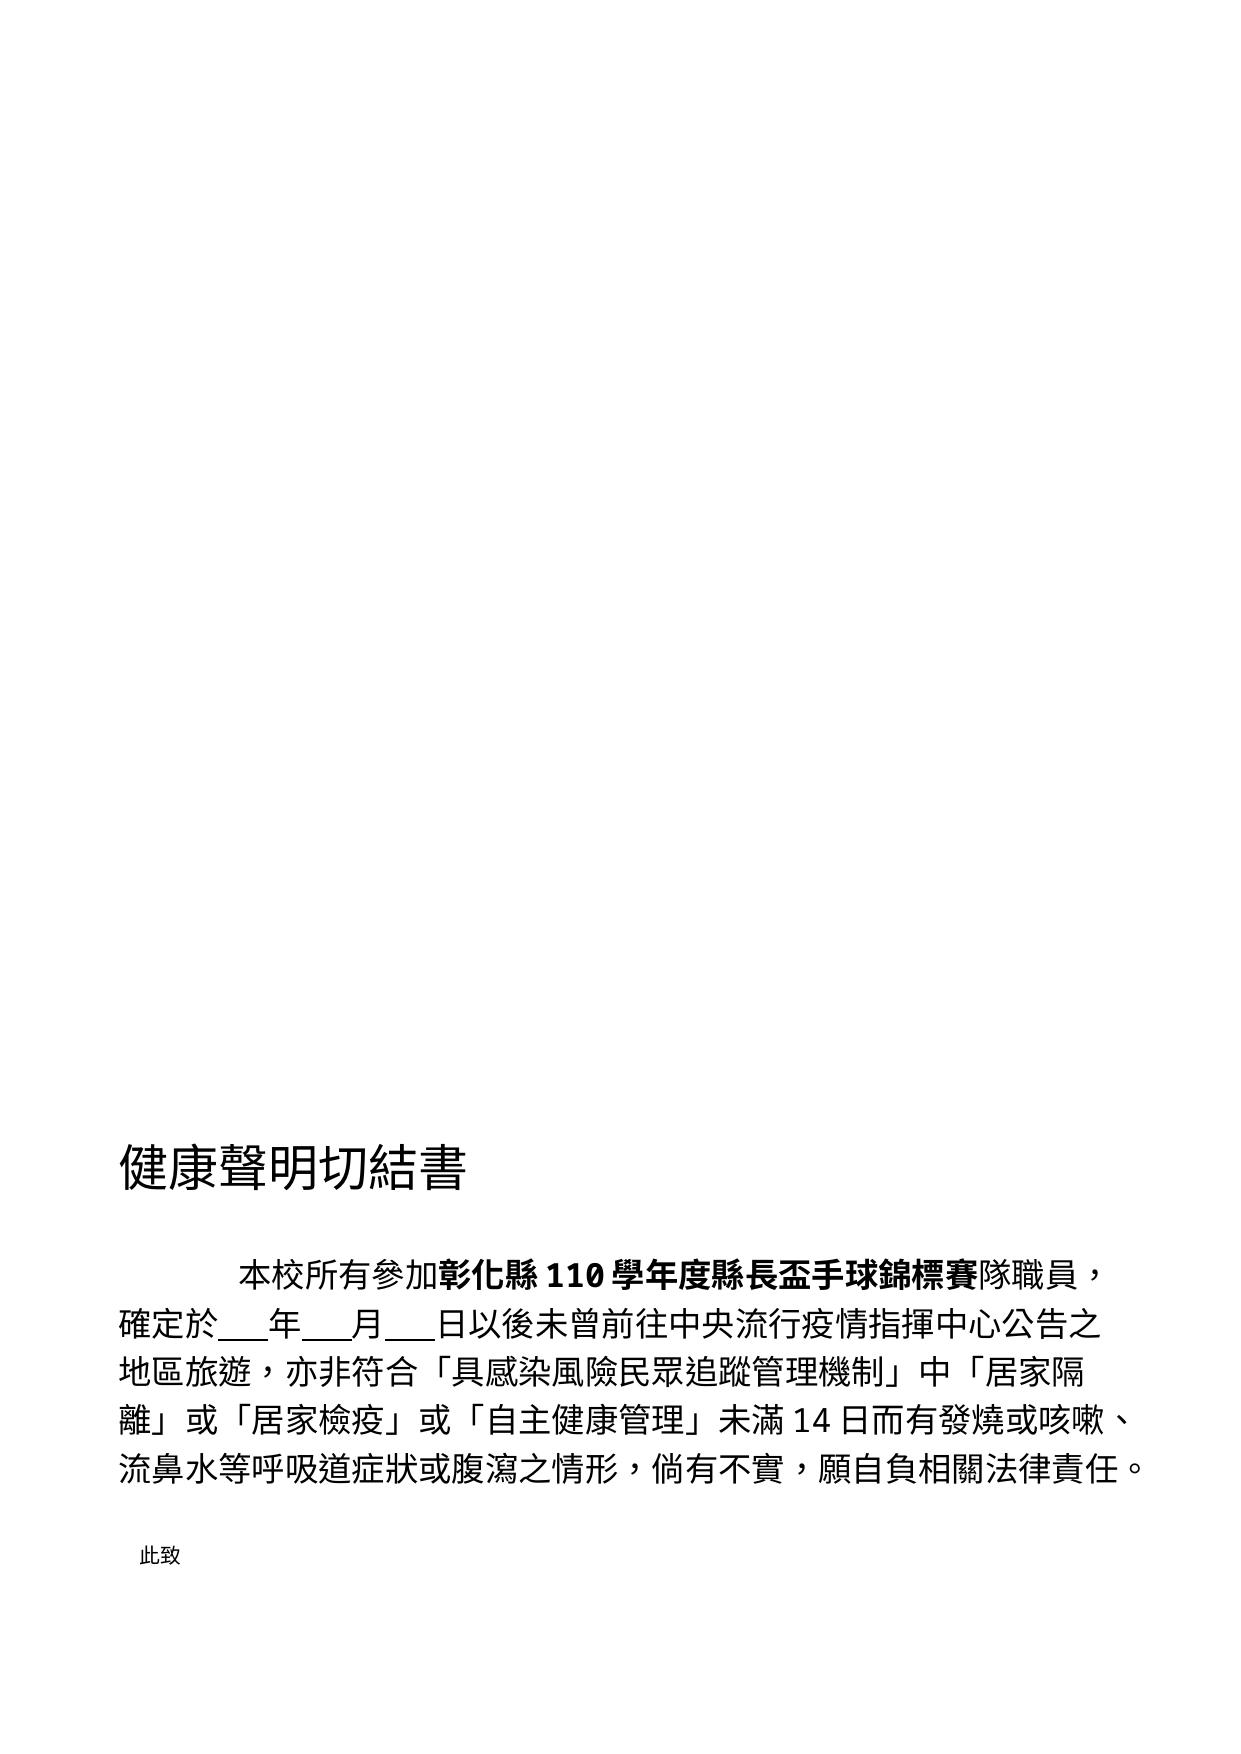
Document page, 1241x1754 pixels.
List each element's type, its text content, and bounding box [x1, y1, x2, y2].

text 確定於 年 月 日以後未曾前往中央流行疫情指揮中心公告之地區旅遊，亦非符合「具感染風險民眾追蹤管理機制」中「居家隔離」或「居家檢疫」或「自主健康管理」未滿14日而有發燒或咳嗽、流鼻水等呼吸道症狀或腹瀉之情形，倘有不實，願自負相關法律責任。 [118, 1298, 1122, 1491]
text 此致 [118, 1539, 1122, 1569]
text 健康聲明切結書 [118, 1129, 1122, 1201]
text 本校所有參加彰化縣110學年度縣長盃手球錦標賽隊職員， [118, 1249, 1122, 1298]
